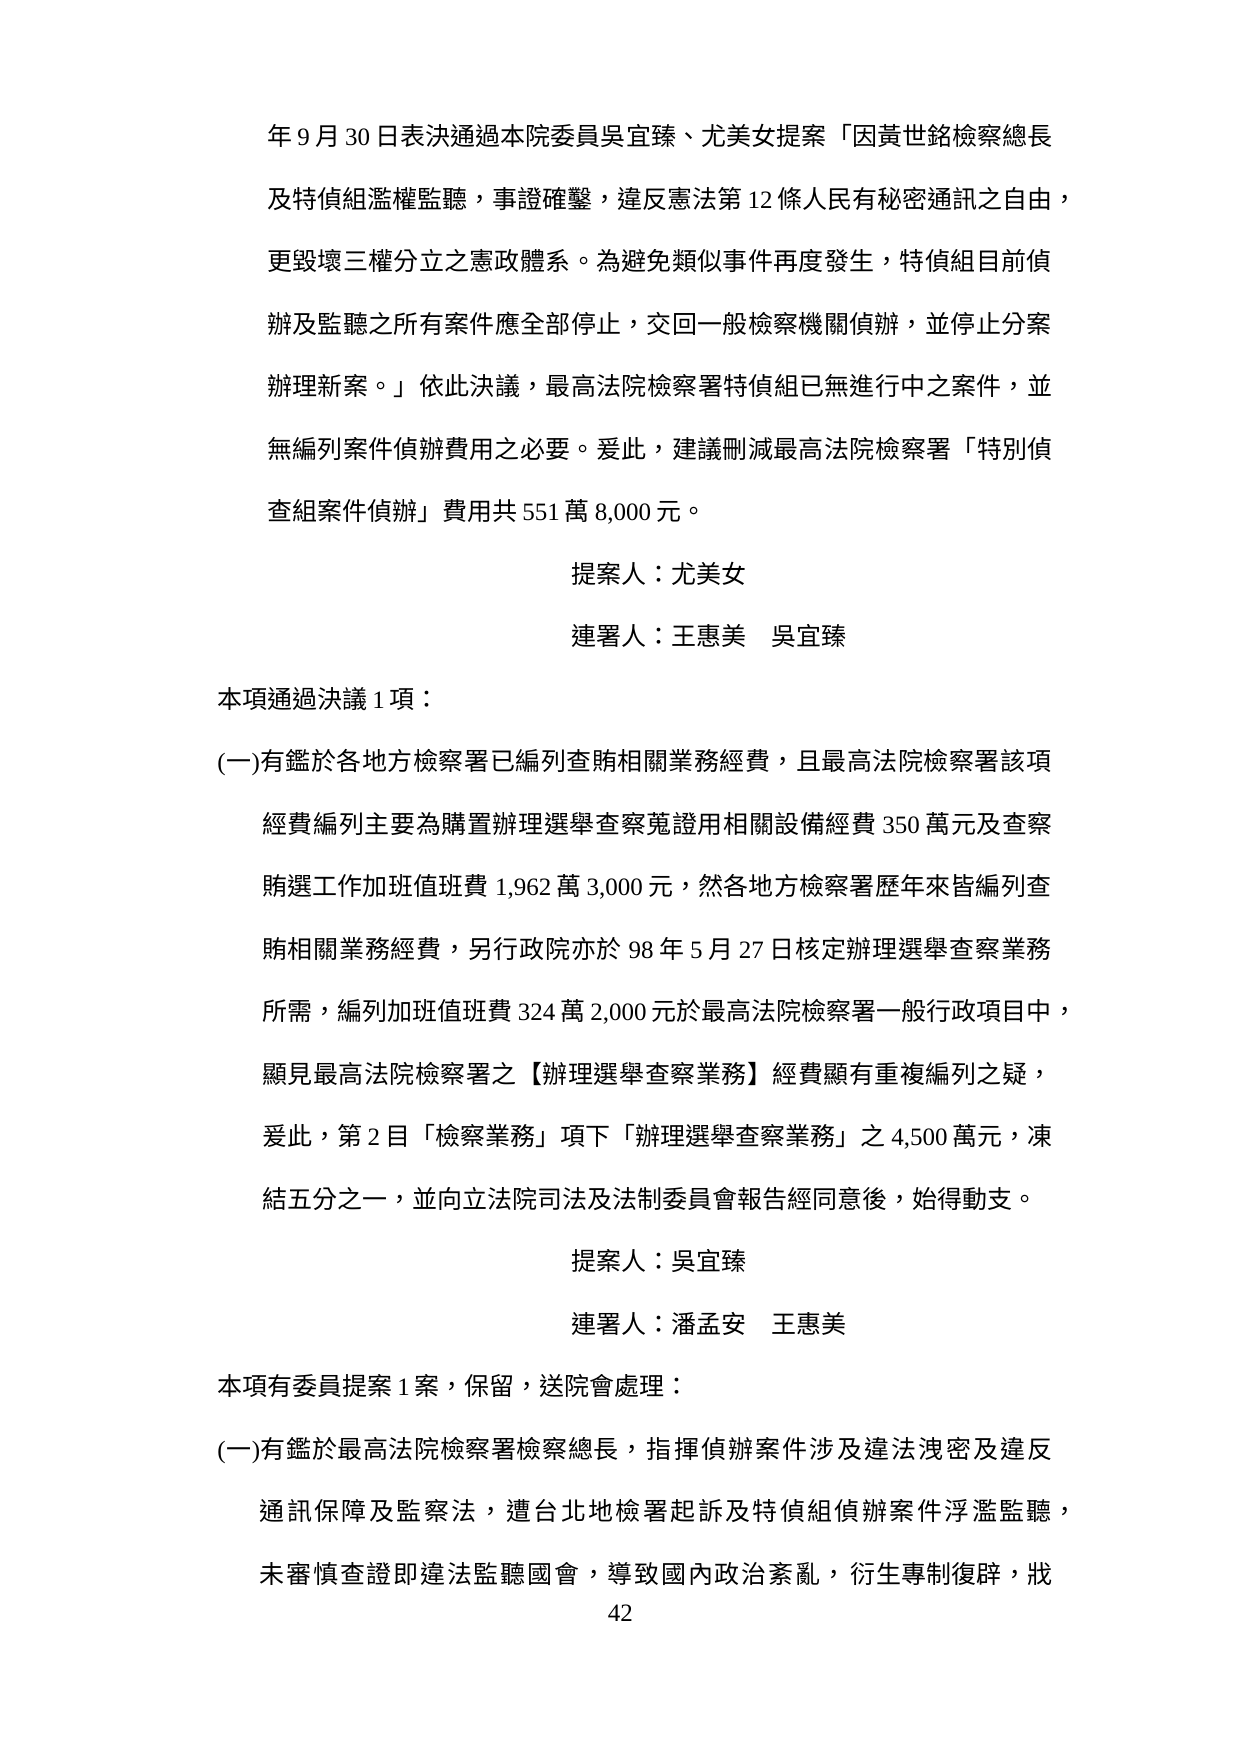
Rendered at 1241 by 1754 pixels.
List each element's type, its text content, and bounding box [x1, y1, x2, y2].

text 本項有委員提案1案，保留，送院會處理： [217, 1343, 1053, 1406]
text (一)有鑑於最高法院檢察署檢察總長，指揮偵辦案件涉及違法洩密及違反通訊保障及監察法，遭台北地檢署起訴及特偵組偵辦案件浮濫監聽，未審慎查證即違法監聽國會，導致國內政治紊亂，衍生專制復辟，戕害民主法治，檢察體系亦毫無規矩、公信可言。嚴重損害司法威信即特偵組公信力，建議除人事費用外，其餘全數凍結至103年4月新任檢察總長及新任特偵組上任始得動支。 [217, 1406, 1053, 1593]
text 提案人：吳宜臻 [217, 1218, 1053, 1281]
text 提案人：尤美女 [217, 531, 1053, 593]
text 本項通過決議1項： [217, 656, 1053, 718]
text 連署人：王惠美 吳宜臻 [217, 593, 1053, 656]
text 連署人：潘孟安 王惠美 [217, 1281, 1053, 1343]
text (一)有鑑於各地方檢察署已編列查賄相關業務經費，且最高法院檢察署該項經費編列主要為購置辦理選舉查察蒐證用相關設備經費350萬元及查察賄選工作加班值班費1,962萬3,000元，然各地方檢察署歷年來皆編列查賄相關業務經費，另行政院亦於98年5月27日核定辦理選舉查察業務所需，編列加班值班費324萬2,000元於最高法院檢察署一般行政項目中，顯見最高法院檢察署之【辦理選舉查察業務】經費顯有重複編列之疑，爰此，第2目「檢察業務」項下「辦理選舉查察業務」之4,500萬元，凍結五分之一，並向立法院司法及法制委員會報告經同意後，始得動支。 [217, 718, 1053, 1218]
text (七)鑒於最高法院檢察署特偵組應予廢除，立法院司法及法制委員會亦於102年9月30日表決通過本院委員吳宜臻、尤美女提案「因黃世銘檢察總長及特偵組濫權監聽，事證確鑿，違反憲法第12條人民有秘密通訊之自由，更毀壞三權分立之憲政體系。為避免類似事件再度發生，特偵組目前偵辦及監聽之所有案件應全部停止，交回一般檢察機關偵辦，並停止分案辦理新案。」依此決議，最高法院檢察署特偵組已無進行中之案件，並無編列案件偵辦費用之必要。爰此，建議刪減最高法院檢察署「特別偵查組案件偵辦」費用共551萬8,000元。 [217, 93, 1053, 531]
